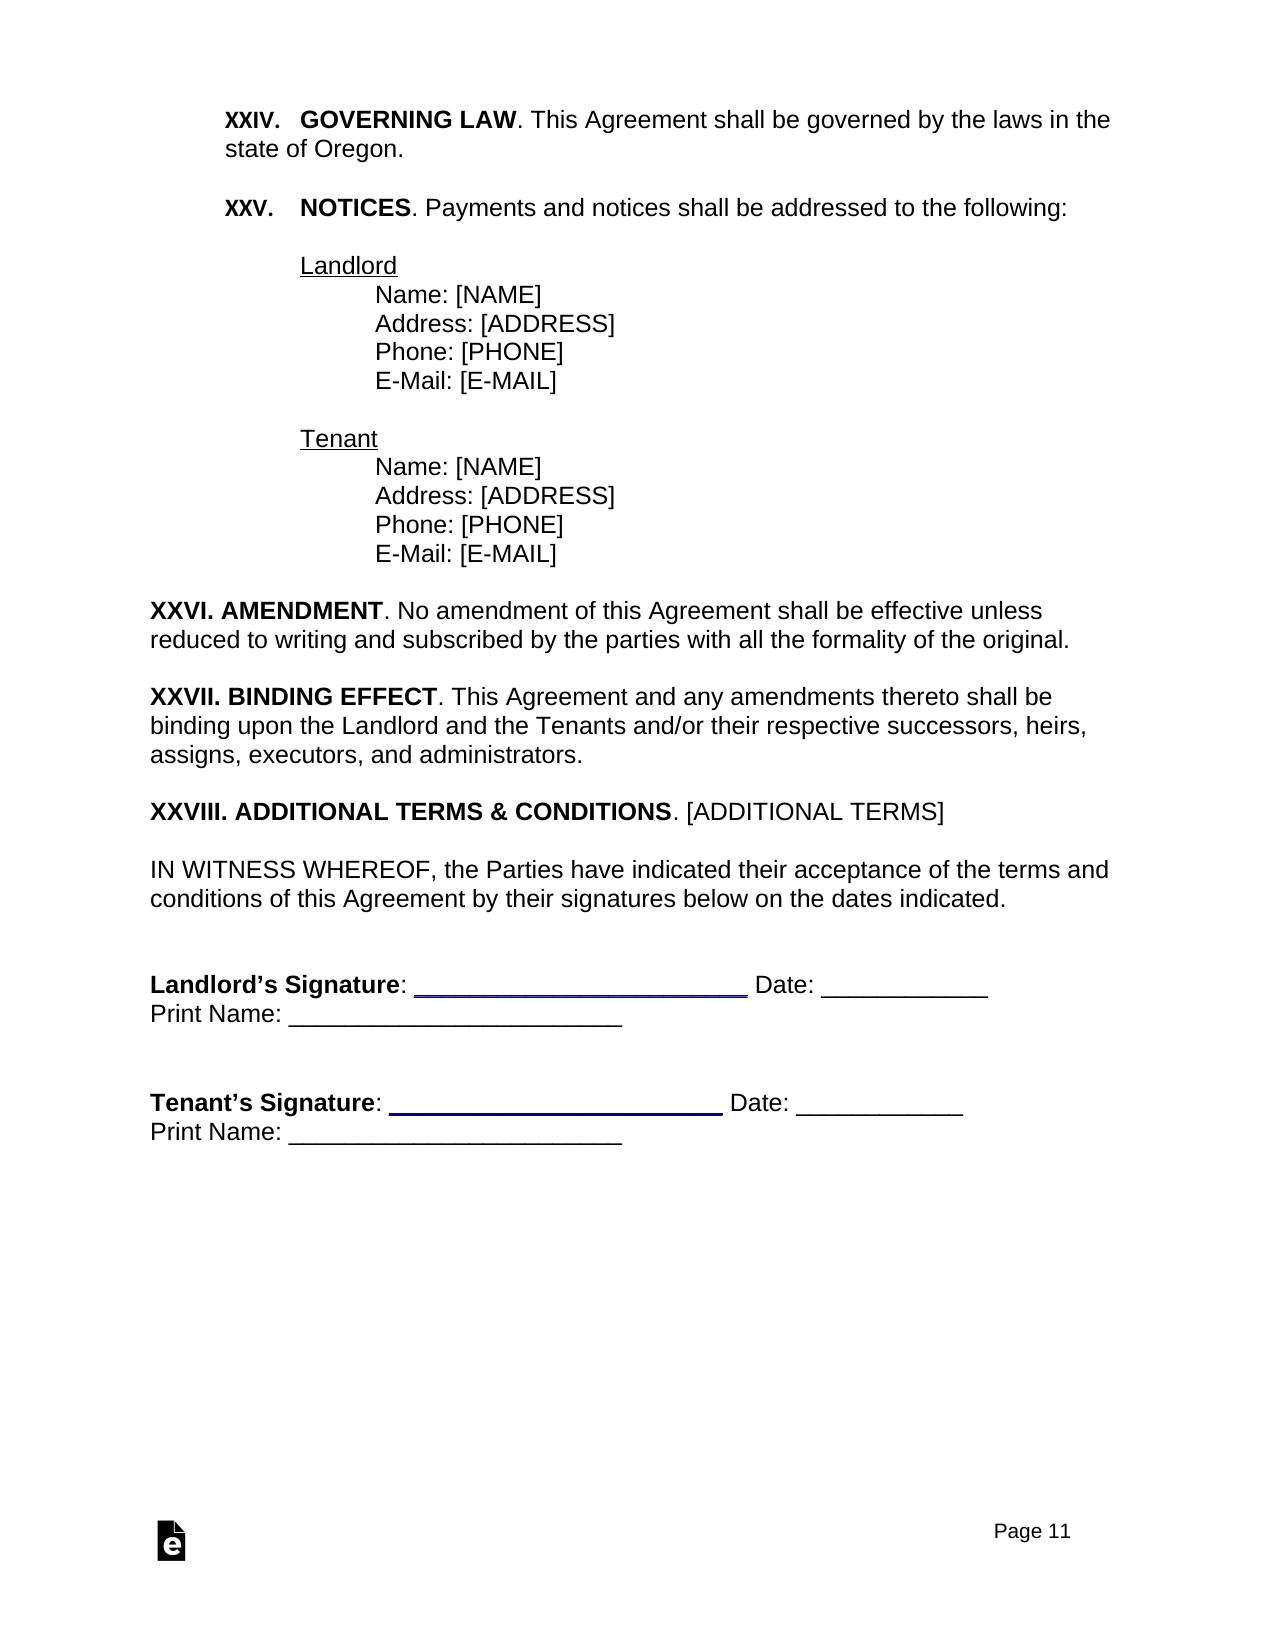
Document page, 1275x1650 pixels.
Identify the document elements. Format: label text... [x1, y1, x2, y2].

text E-Mail: [E-MAIL] [375, 366, 1125, 395]
text Print Name: ________________________ [150, 998, 1125, 1027]
text XXVI. AMENDMENT. No amendment of this Agreement shall be effective unless reduced to writing and subscribed by the parties with all the formality of the original. [150, 596, 1125, 653]
list GOVERNING LAW. This Agreement shall be governed by the laws in the state of Oregon. [225, 104, 1125, 163]
text Address: [ADDRESS] [375, 308, 1125, 337]
text Name: [NAME] [375, 280, 1125, 308]
text Print Name: ________________________ [150, 1117, 1125, 1146]
text Name: [NAME] [375, 452, 1125, 481]
text Address: [ADDRESS] [375, 481, 1125, 510]
text Phone: [PHONE] [375, 337, 1125, 366]
text E-Mail: [E-MAIL] [375, 538, 1125, 567]
text Landlord’s Signature: ________________________ Date: ____________ [150, 970, 1125, 998]
text Tenant [300, 423, 1125, 452]
text Phone: [PHONE] [375, 510, 1125, 538]
list NOTICES. Payments and notices shall be addressed to the following: [225, 192, 1125, 222]
text IN WITNESS WHEREOF, the Parties have indicated their acceptance of the terms and conditions of this Agreement by their signatures below on the dates indicated. [150, 855, 1125, 912]
text Tenant’s Signature: ________________________ Date: ____________ [150, 1088, 1125, 1117]
text XXVIII. ADDITIONAL TERMS & CONDITIONS. [ADDITIONAL TERMS] [150, 797, 1125, 826]
text XXVII. BINDING EFFECT. This Agreement and any amendments thereto shall be binding upon the Landlord and the Tenants and/or their respective successors, heirs, assigns, executors, and administrators. [150, 682, 1125, 768]
text Landlord [300, 251, 1125, 280]
